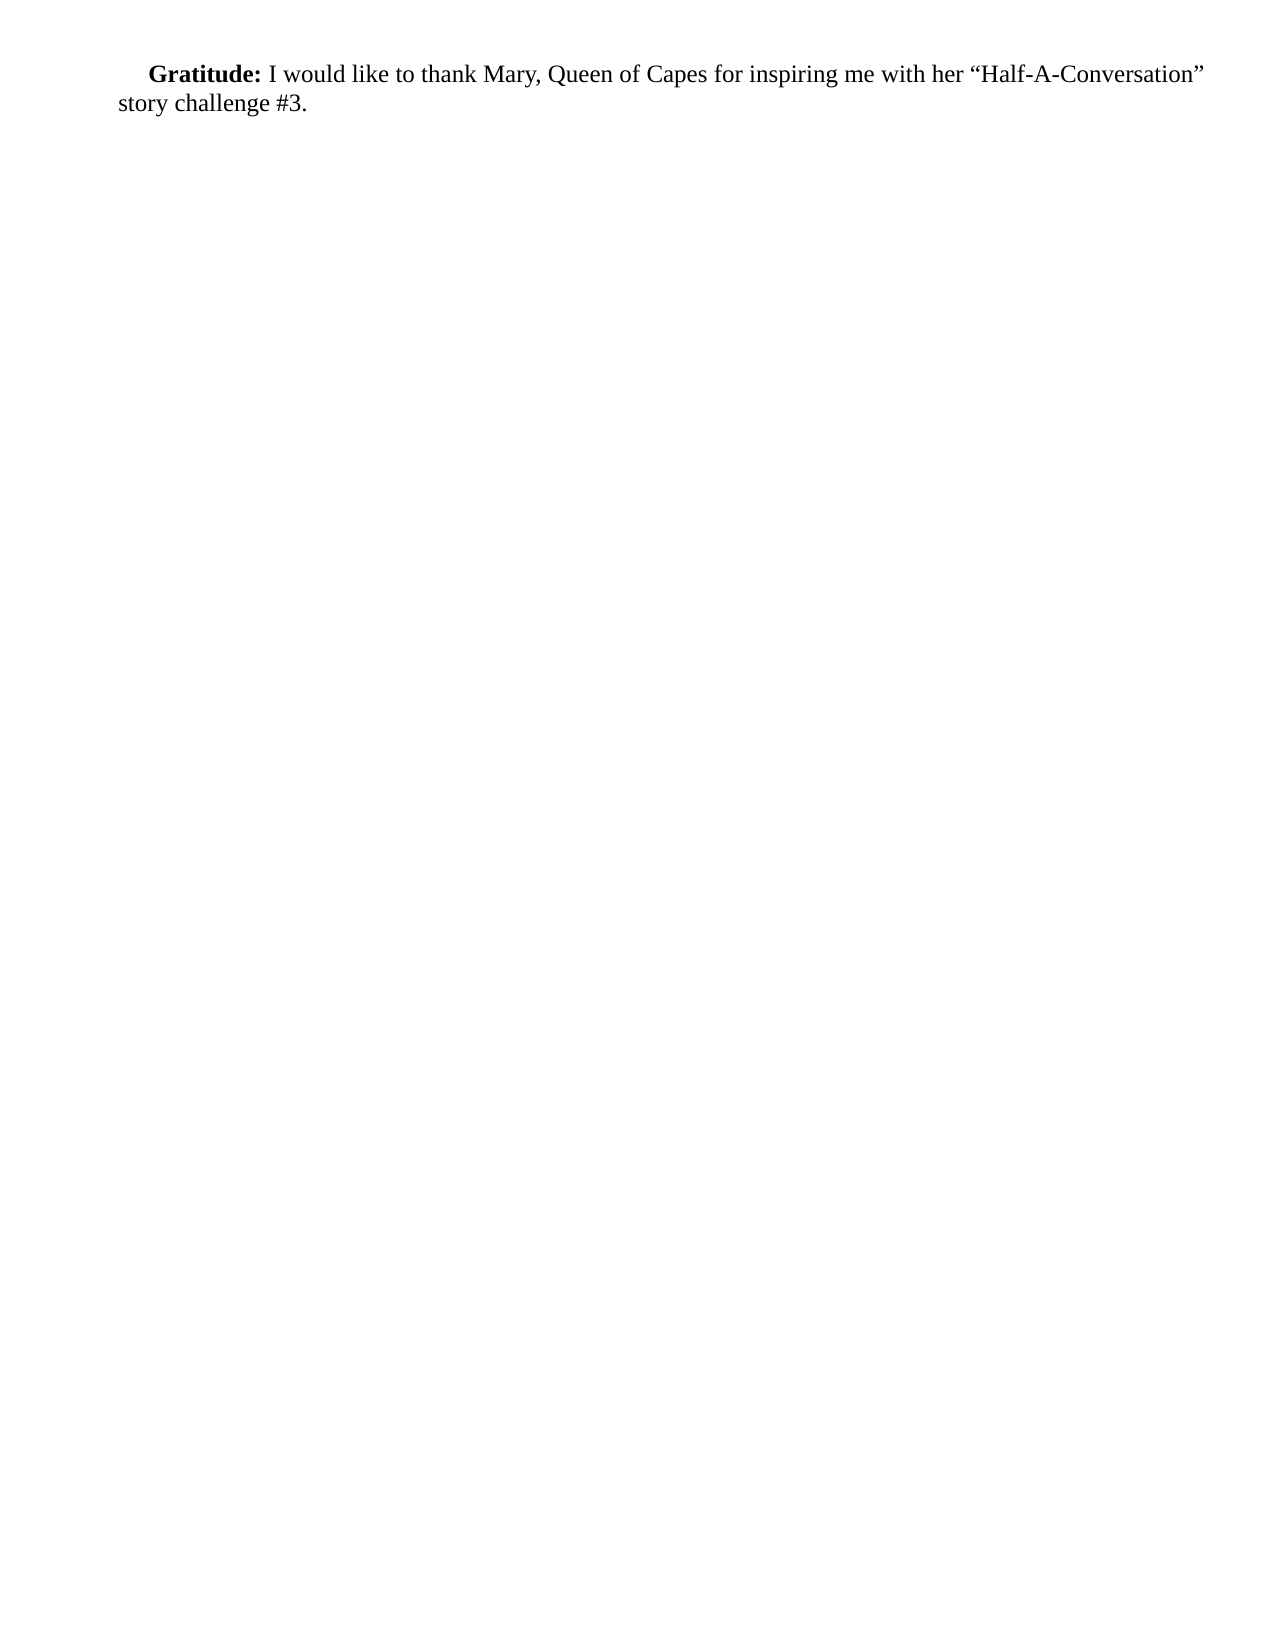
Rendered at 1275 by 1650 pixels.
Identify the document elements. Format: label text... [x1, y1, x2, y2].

text Gratitude: I would like to thank Mary, Queen of Capes for inspiring me with her “Half-A-Conversation” story challenge #3. [118, 59, 1216, 117]
